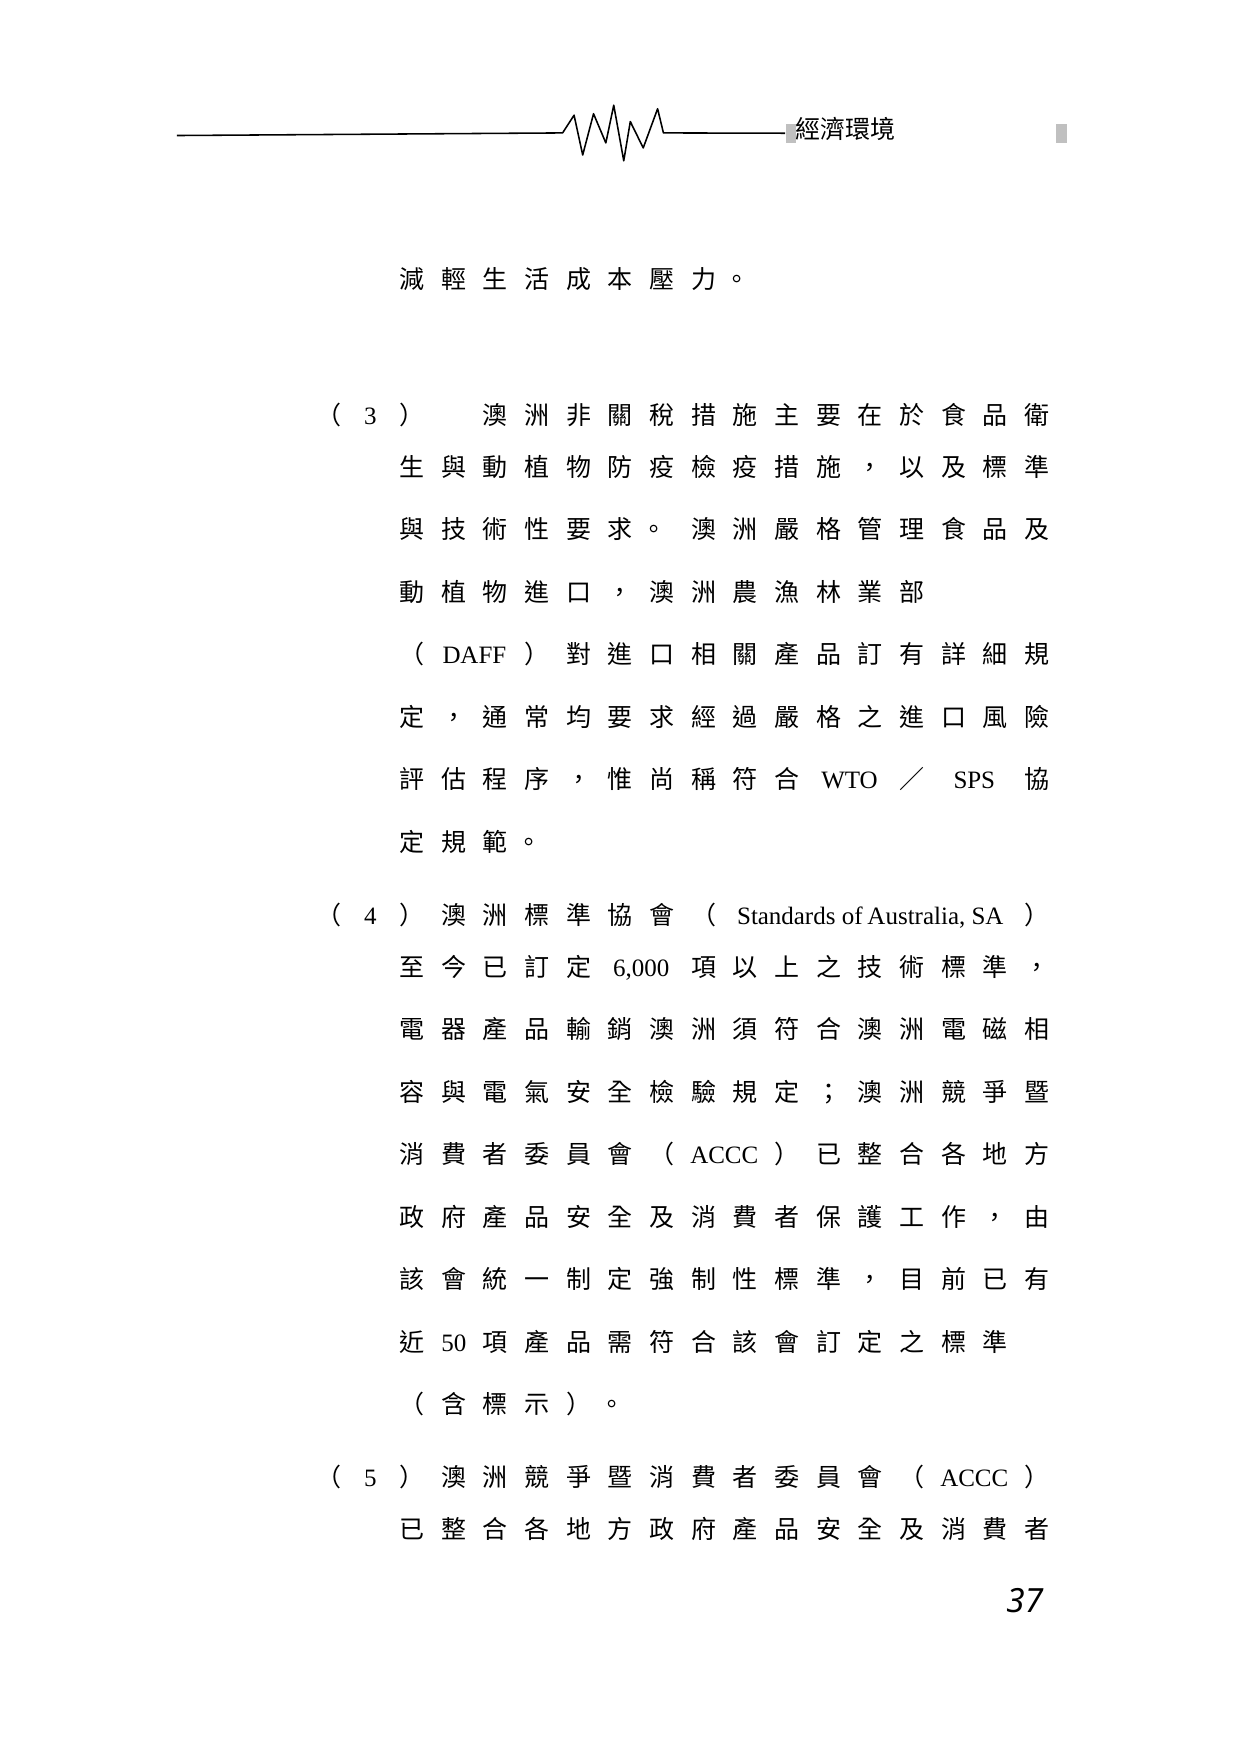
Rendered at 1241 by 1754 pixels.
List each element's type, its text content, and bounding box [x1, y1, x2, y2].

subtitle （3） 澳洲非關稅措施主要在於食品衛生與動植物防疫檢疫措施，以及標準與技術性要求。澳洲嚴格管理食品及動植物進口，澳洲農漁林業部（DAFF）對進口相關產品訂有詳細規定，通常均要求經過嚴格之進口風險評估程序，惟尚稱符合WTO／SPS協定規範。 [306, 361, 1058, 861]
subtitle （5）澳洲競爭暨消費者委員會（ACCC）已整合各地方政府產品安全及消費者 [306, 1424, 1058, 1549]
subtitle 減輕生活成本壓力。 [306, 236, 1058, 299]
subtitle （4）澳洲標準協會（Standards of Australia, SA）至今已訂定6,000項以上之技術標準，電器產品輸銷澳洲須符合澳洲電磁相容與電氣安全檢驗規定；澳洲競爭暨消費者委員會（ACCC）已整合各地方政府產品安全及消費者保護工作，由該會統一制定強制性標準，目前已有近50項產品需符合該會訂定之標準（含標示）。 [306, 861, 1058, 1424]
